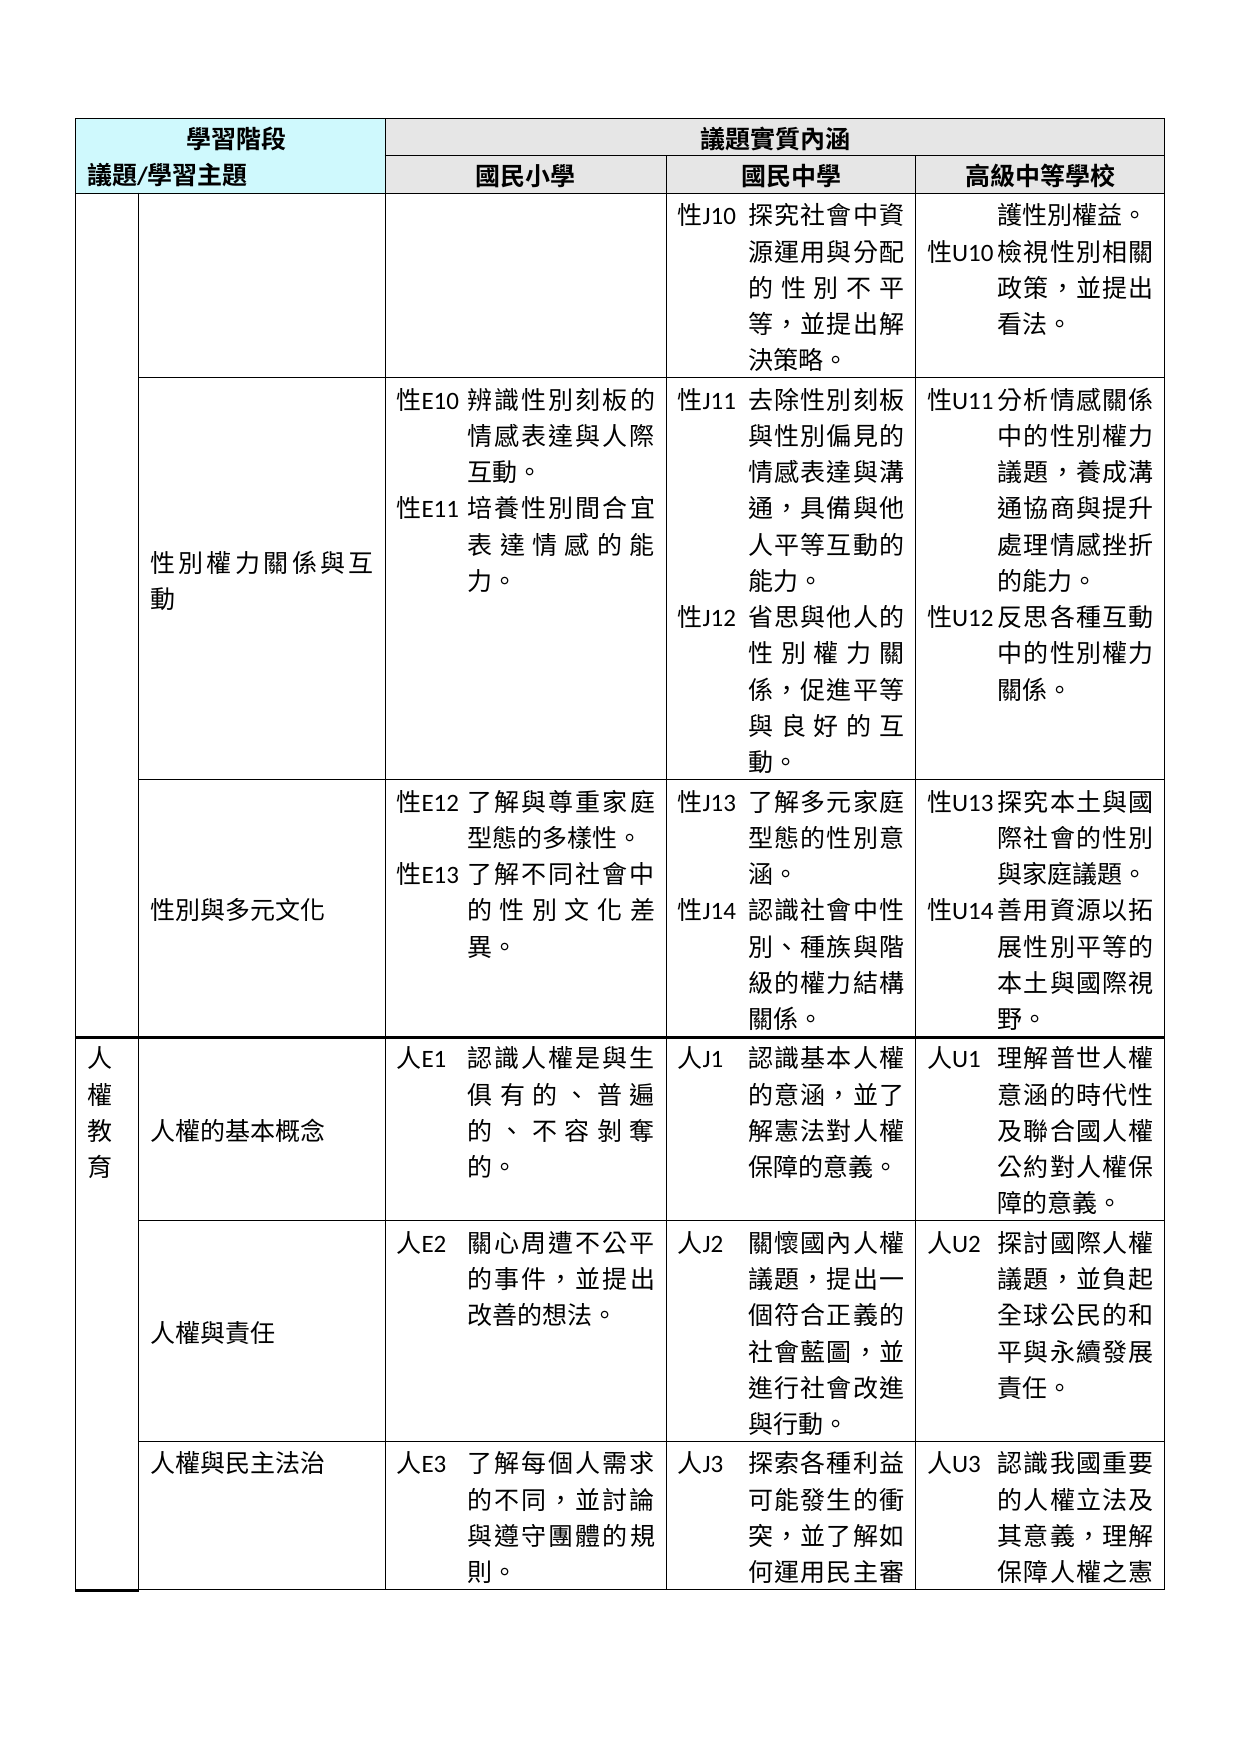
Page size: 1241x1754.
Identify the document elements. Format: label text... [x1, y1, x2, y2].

table_cell 人權與民主法治 [139, 1442, 385, 1589]
table_cell 理解普世人權意涵的時代性及聯合國人權公約對人權保障的意義。 [916, 1039, 1164, 1220]
table_header 議題實質內涵 [386, 119, 1164, 155]
table_cell 國民中學 [667, 156, 915, 193]
table_cell 國民小學 [386, 156, 666, 193]
table_cell 了解多元家庭型態的性別意涵。 認識社會中性別、種族與階級的權力結構關係。 [667, 780, 915, 1036]
table_cell 關心周遭不公平的事件，並提出改善的想法。 [386, 1221, 666, 1441]
table_cell 認識我國重要的人權立法及其意義，理解保障人權之憲 [916, 1442, 1164, 1589]
table_cell 了解性別平等運動的歷史發展，主動參與促進性別平等的社會公共事務，並積極維護性別權益。 檢視性別相關政策，並提出看法。 [916, 194, 1164, 377]
table_cell 性別權力關係與互動 [139, 378, 385, 779]
table_cell 關懷國內人權議題，提出一個符合正義的社會藍圖，並進行社會改進與行動。 [667, 1221, 915, 1441]
table_cell 人權與責任 [139, 1221, 385, 1441]
table_cell 探究本土與國際社會的性別與家庭議題。 善用資源以拓展性別平等的本土與國際視野。 [916, 780, 1164, 1036]
table_header 學習階段 議題/學習主題 [76, 119, 385, 193]
table_cell [386, 194, 666, 377]
table_cell 認識人權是與生俱有的、普遍的、不容剝奪的。 [386, 1039, 666, 1220]
table_cell 人權教育 [76, 1039, 138, 1589]
table_cell 了解每個人需求的不同，並討論與遵守團體的規則。 [386, 1442, 666, 1589]
table_cell 辨識性別刻板的情感表達與人際互動。 培養性別間合宜表達情感的能力。 [386, 378, 666, 779]
table_cell 認識基本人權的意涵，並了解憲法對人權保障的意義。 [667, 1039, 915, 1220]
table_cell 探討國際人權議題，並負起全球公民的和平與永續發展責任。 [916, 1221, 1164, 1441]
table_cell 高級中等學校 [916, 156, 1164, 193]
table_cell 人權的基本概念 [139, 1039, 385, 1220]
table_cell 認識性別權益相關法律與性別平等運動的楷模，具備關懷性別少數的態度。 探究社會中資源運用與分配的性別不平等，並提出解決策略。 [667, 194, 915, 377]
table_cell 了解與尊重家庭型態的多樣性。 了解不同社會中的性別文化差異。 [386, 780, 666, 1036]
table_cell 分析情感關係中的性別權力議題，養成溝通協商與提升處理情感挫折的能力。 反思各種互動中的性別權力關係。 [916, 378, 1164, 779]
table_cell 去除性別刻板與性別偏見的情感表達與溝通，具備與他人平等互動的能力。 省思與他人的性別權力關係，促進平等與良好的互動。 [667, 378, 915, 779]
table_cell 探索各種利益可能發生的衝突，並了解如何運用民主審 [667, 1442, 915, 1589]
table_cell [76, 194, 138, 1036]
table_cell [139, 194, 385, 377]
table_cell 性別與多元文化 [139, 780, 385, 1036]
